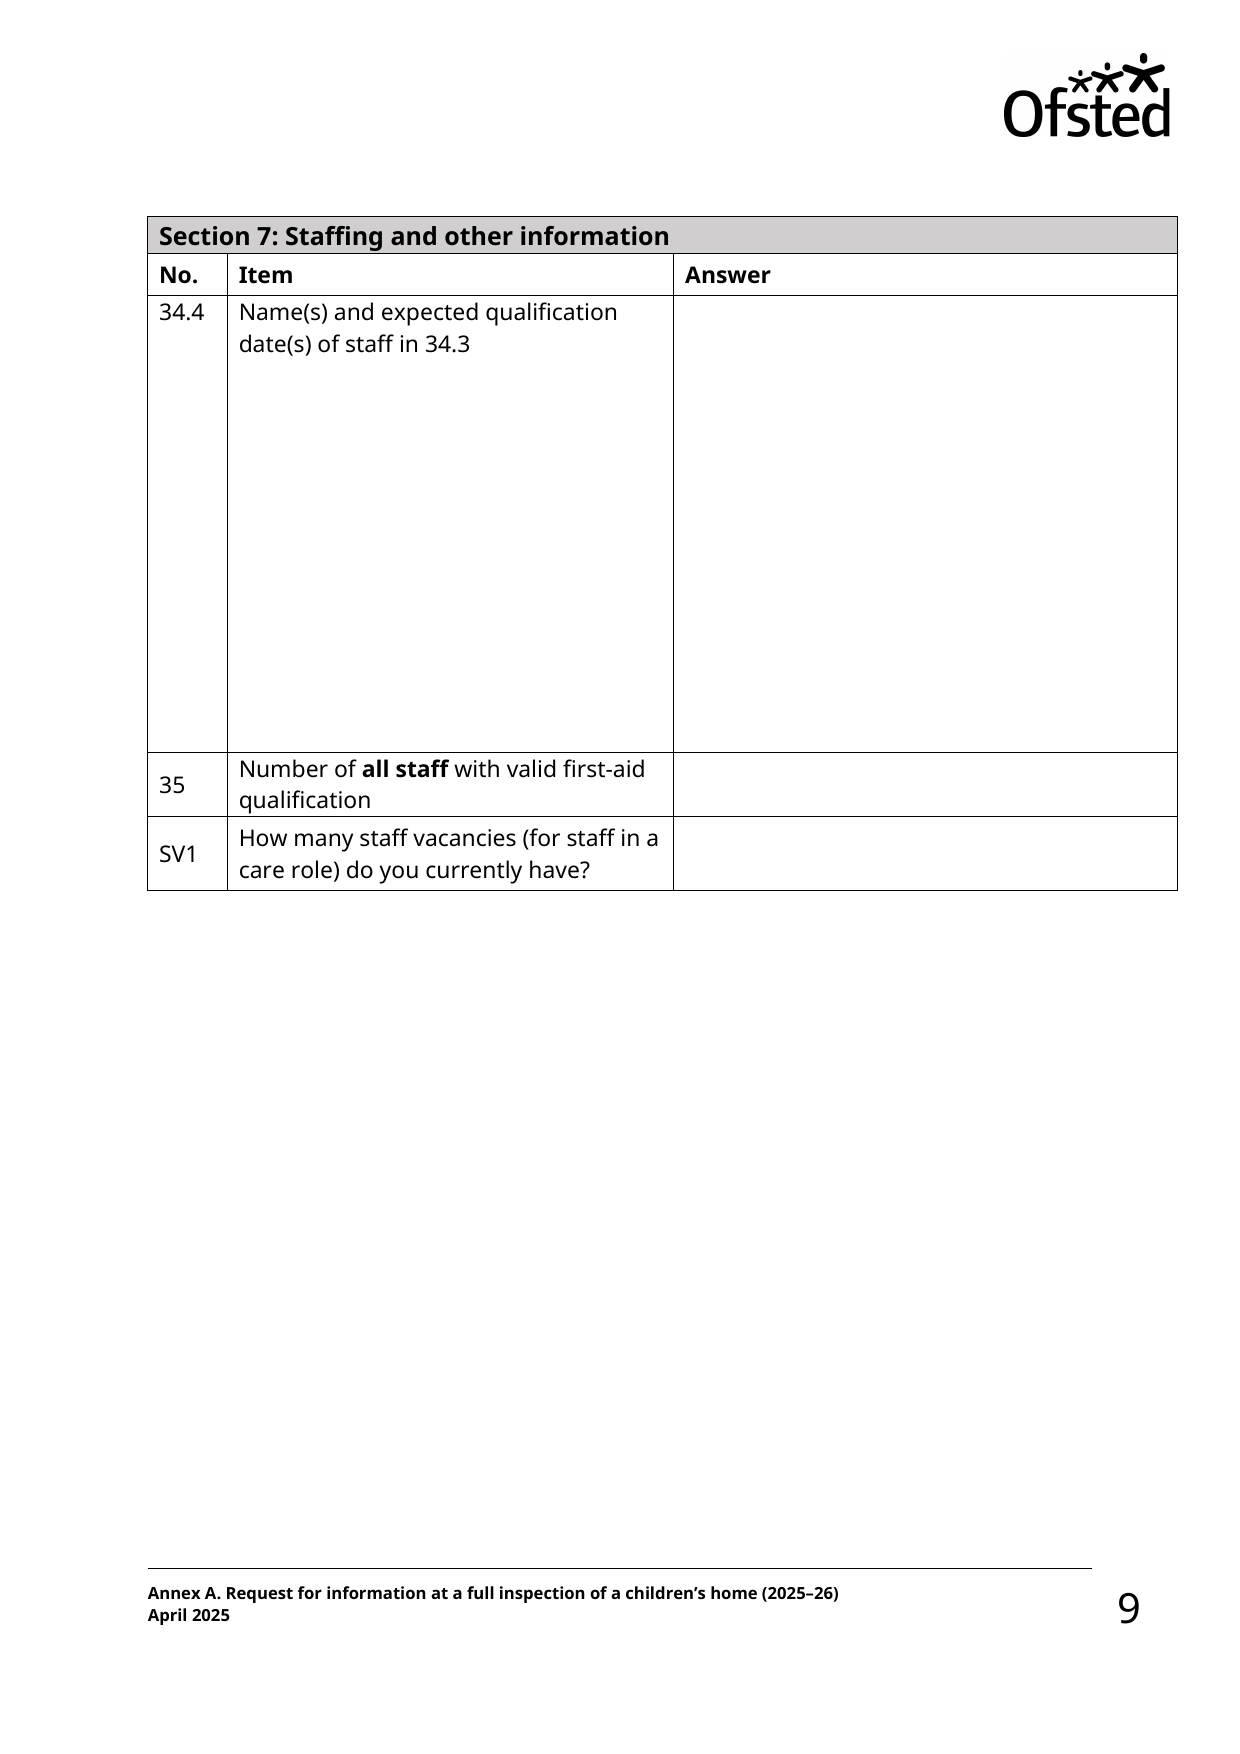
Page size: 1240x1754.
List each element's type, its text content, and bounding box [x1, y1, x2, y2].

table_cell No. [148, 254, 227, 295]
table_cell Item [228, 254, 673, 295]
table_cell Answer [674, 254, 1177, 295]
table_cell Number of all staff with valid first-aid qualification [228, 753, 673, 816]
table_cell [674, 753, 1177, 816]
table_cell How many staff vacancies (for staff in a care role) do you currently have? [228, 817, 673, 890]
table_cell [674, 817, 1177, 890]
table_header Section 7: Staffing and other information [148, 217, 1177, 253]
table_cell Name(s) and expected qualification date(s) of staff in 34.3 [228, 296, 673, 752]
table_cell 34.4 [148, 296, 227, 752]
table_cell SV1 [148, 817, 227, 890]
table_cell [674, 296, 1177, 752]
table_cell 35 [148, 753, 227, 816]
